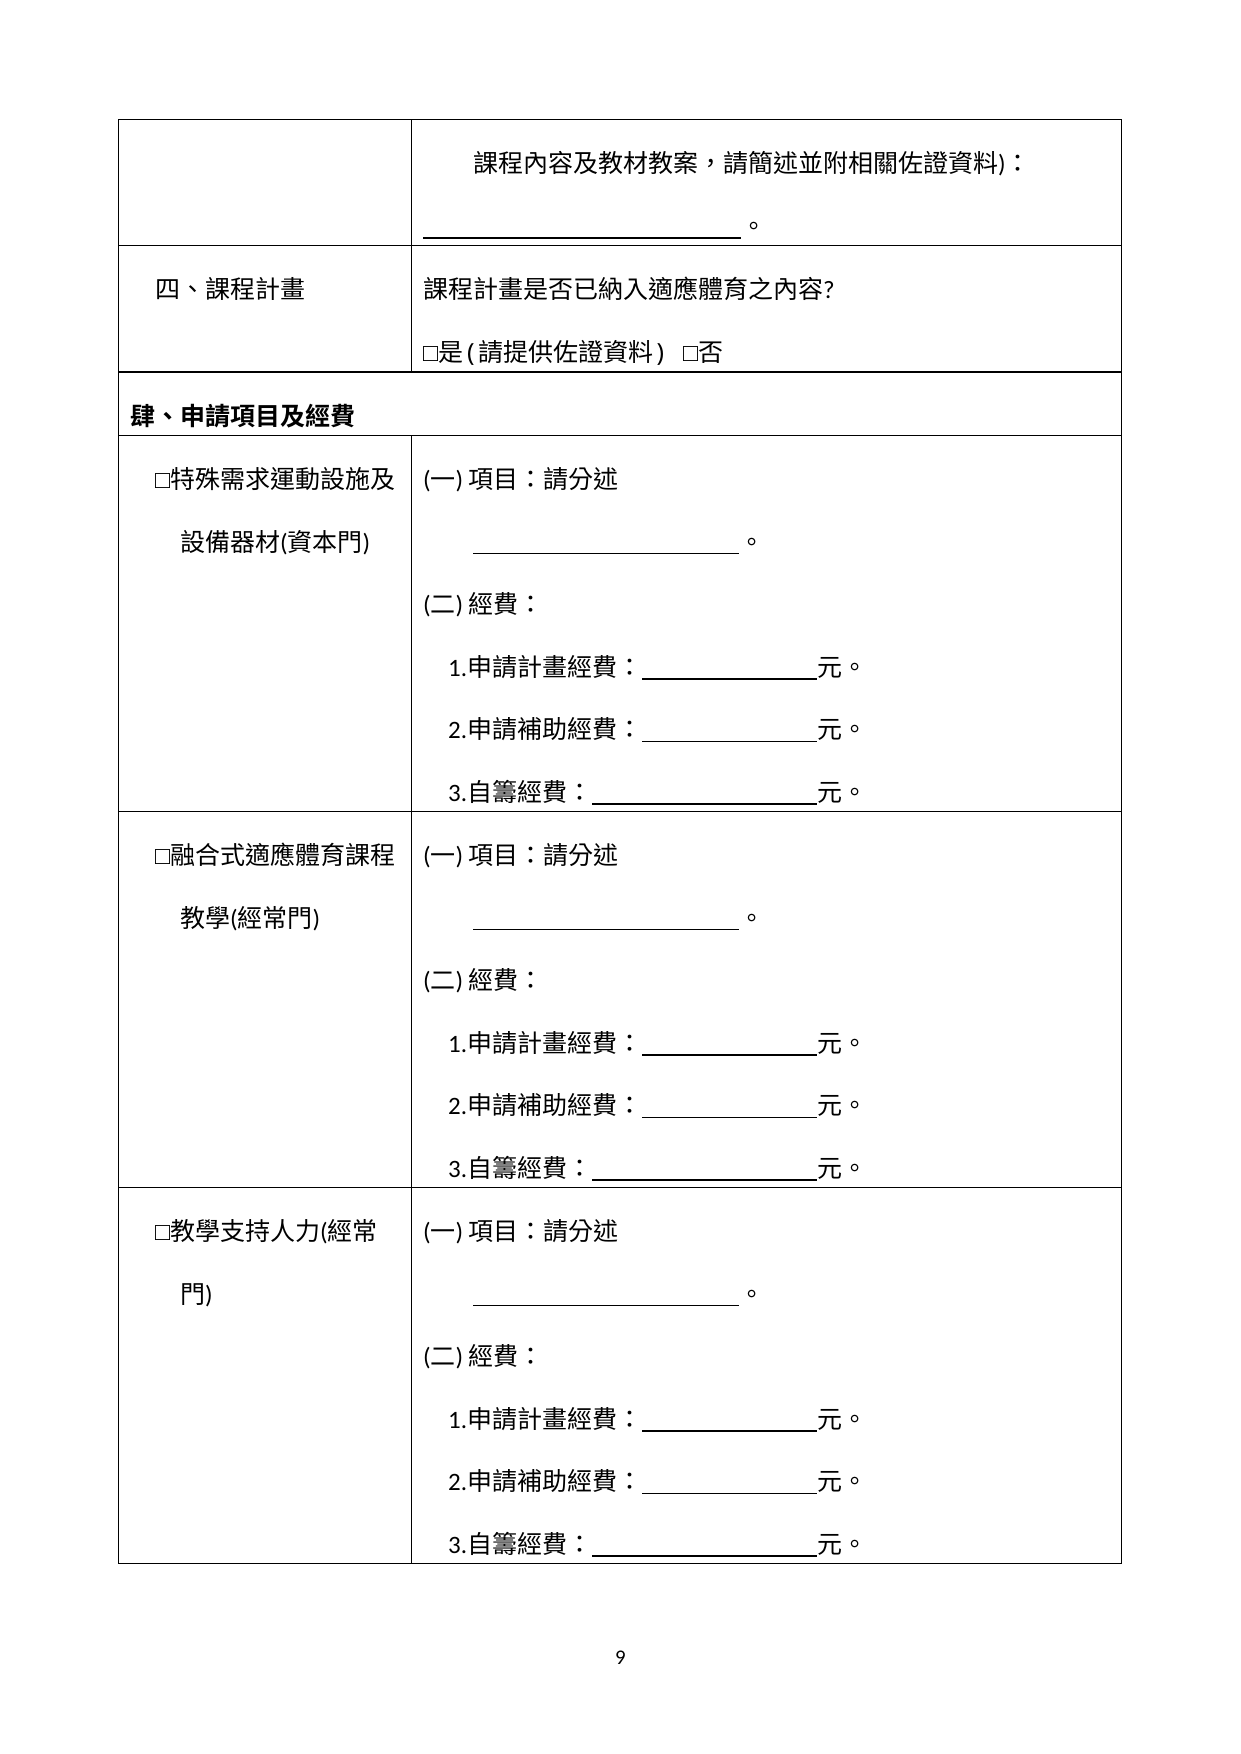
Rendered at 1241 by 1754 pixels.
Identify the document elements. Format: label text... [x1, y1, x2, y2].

table_cell □融合式適應體育課程教學(經常門) [119, 812, 411, 1187]
table_cell 課程計畫是否已納入適應體育之內容? □是(請提供佐證資料) □否 [412, 246, 1121, 371]
table_cell 課程內容及教材教案，請簡述並附相關佐證資料)： 。 [412, 120, 1121, 245]
table_cell (一) 項目：請分述 。 (二) 經費： 1.申請計畫經費： 元。 2.申請補助經費： 元。 3.自籌經費： 元。 [412, 436, 1121, 811]
table_cell □教學支持人力(經常門) [119, 1188, 411, 1563]
table_cell (一) 項目：請分述 。 (二) 經費： 1.申請計畫經費： 元。 2.申請補助經費： 元。 3.自籌經費： 元。 [412, 812, 1121, 1187]
table_cell 肆、申請項目及經費 [119, 373, 1121, 435]
table_cell [119, 120, 411, 245]
table_cell 四、課程計畫 [119, 246, 411, 371]
table_cell (一) 項目：請分述 。 (二) 經費： 1.申請計畫經費： 元。 2.申請補助經費： 元。 3.自籌經費： 元。 [412, 1188, 1121, 1563]
table_cell □特殊需求運動設施及設備器材(資本門) [119, 436, 411, 811]
